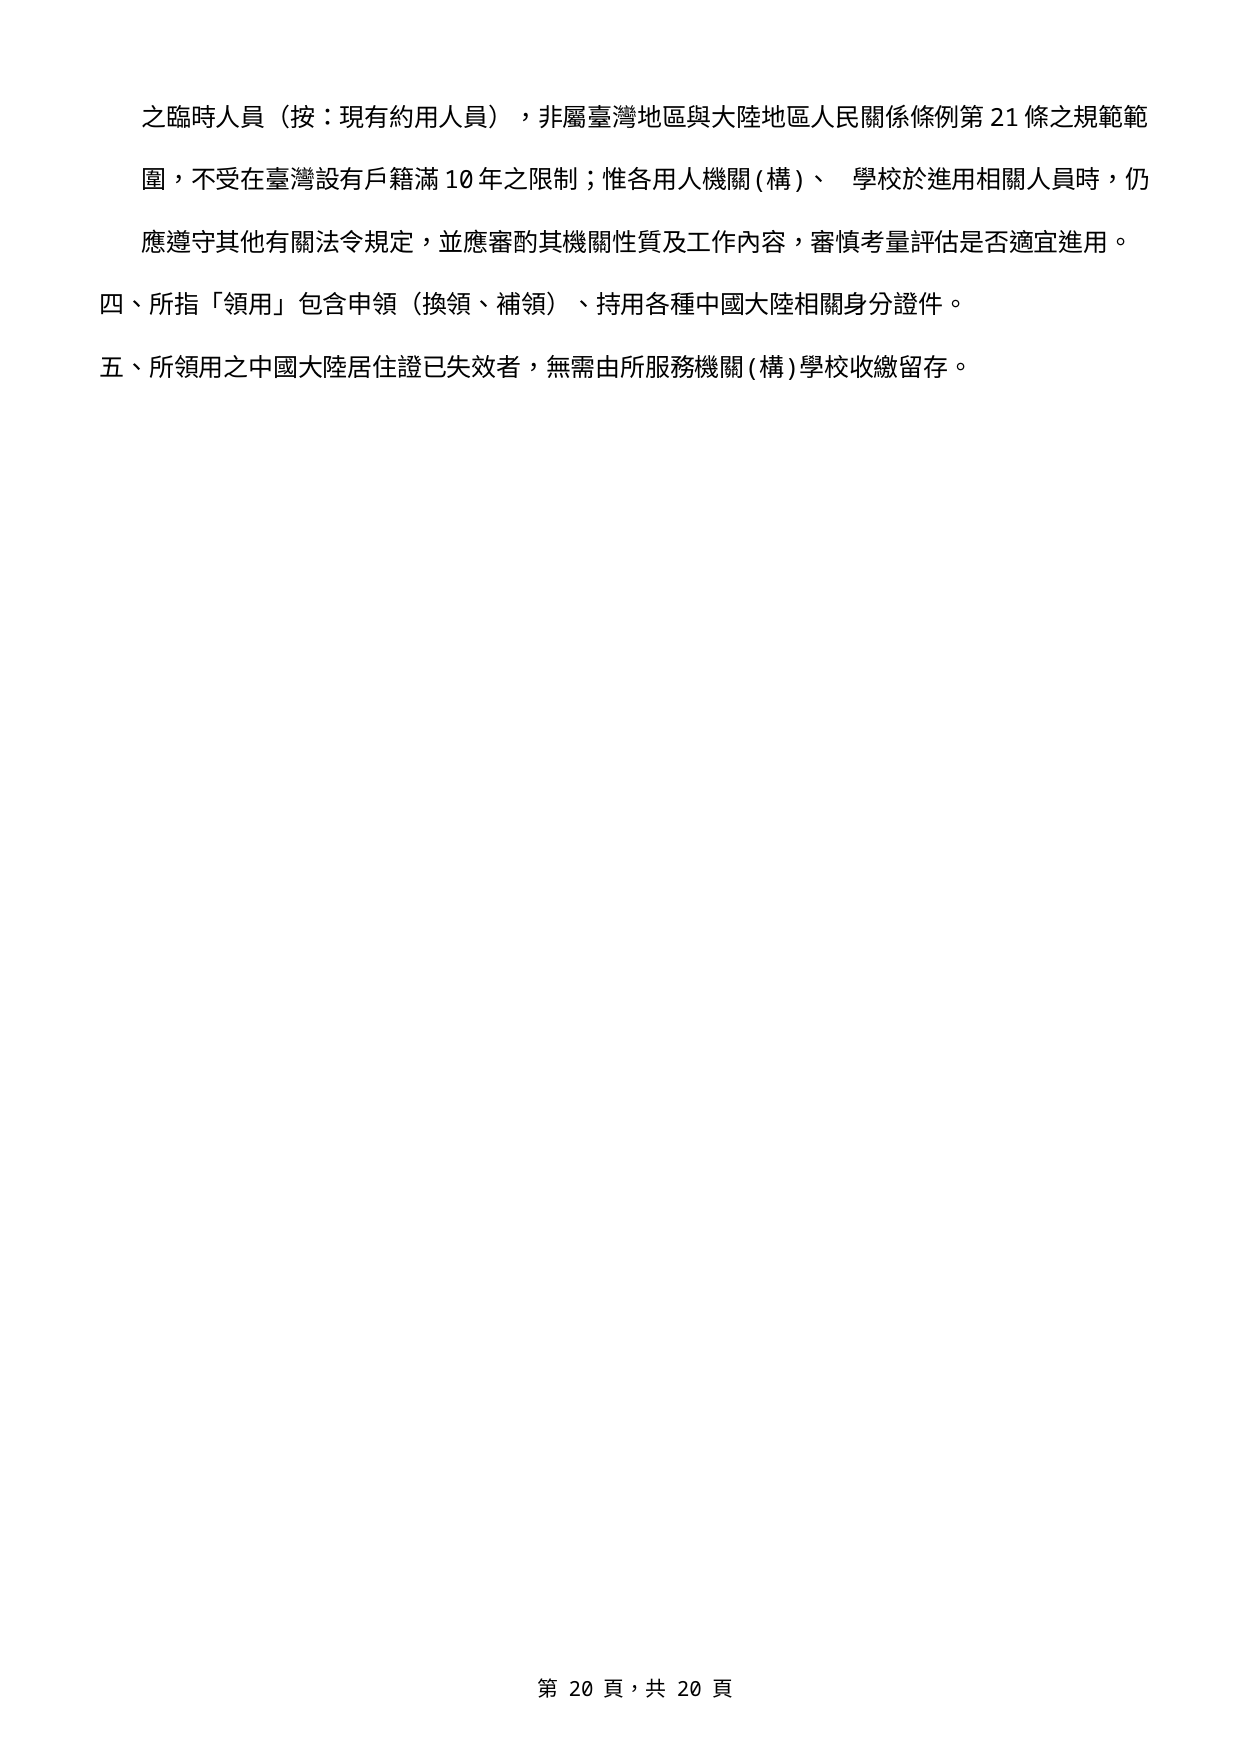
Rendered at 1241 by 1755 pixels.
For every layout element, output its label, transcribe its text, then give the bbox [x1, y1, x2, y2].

text 四、所指「領用」包含申領（換領、補領）、持用各種中國大陸相關身分證件。 [99, 261, 1152, 324]
text 之臨時人員（按：現有約用人員），非屬臺灣地區與大陸地區人民關係條例第21條之規範範圍，不受在臺灣設有戶籍滿10年之限制；惟各用人機關(構)、 學校於進用相關人員時，仍應遵守其他有關法令規定，並應審酌其機關性質及工作內容，審慎考量評估是否適宜進用。 [99, 74, 1165, 261]
text 五、所領用之中國大陸居住證已失效者，無需由所服務機關(構)學校收繳留存。 [99, 324, 1152, 386]
